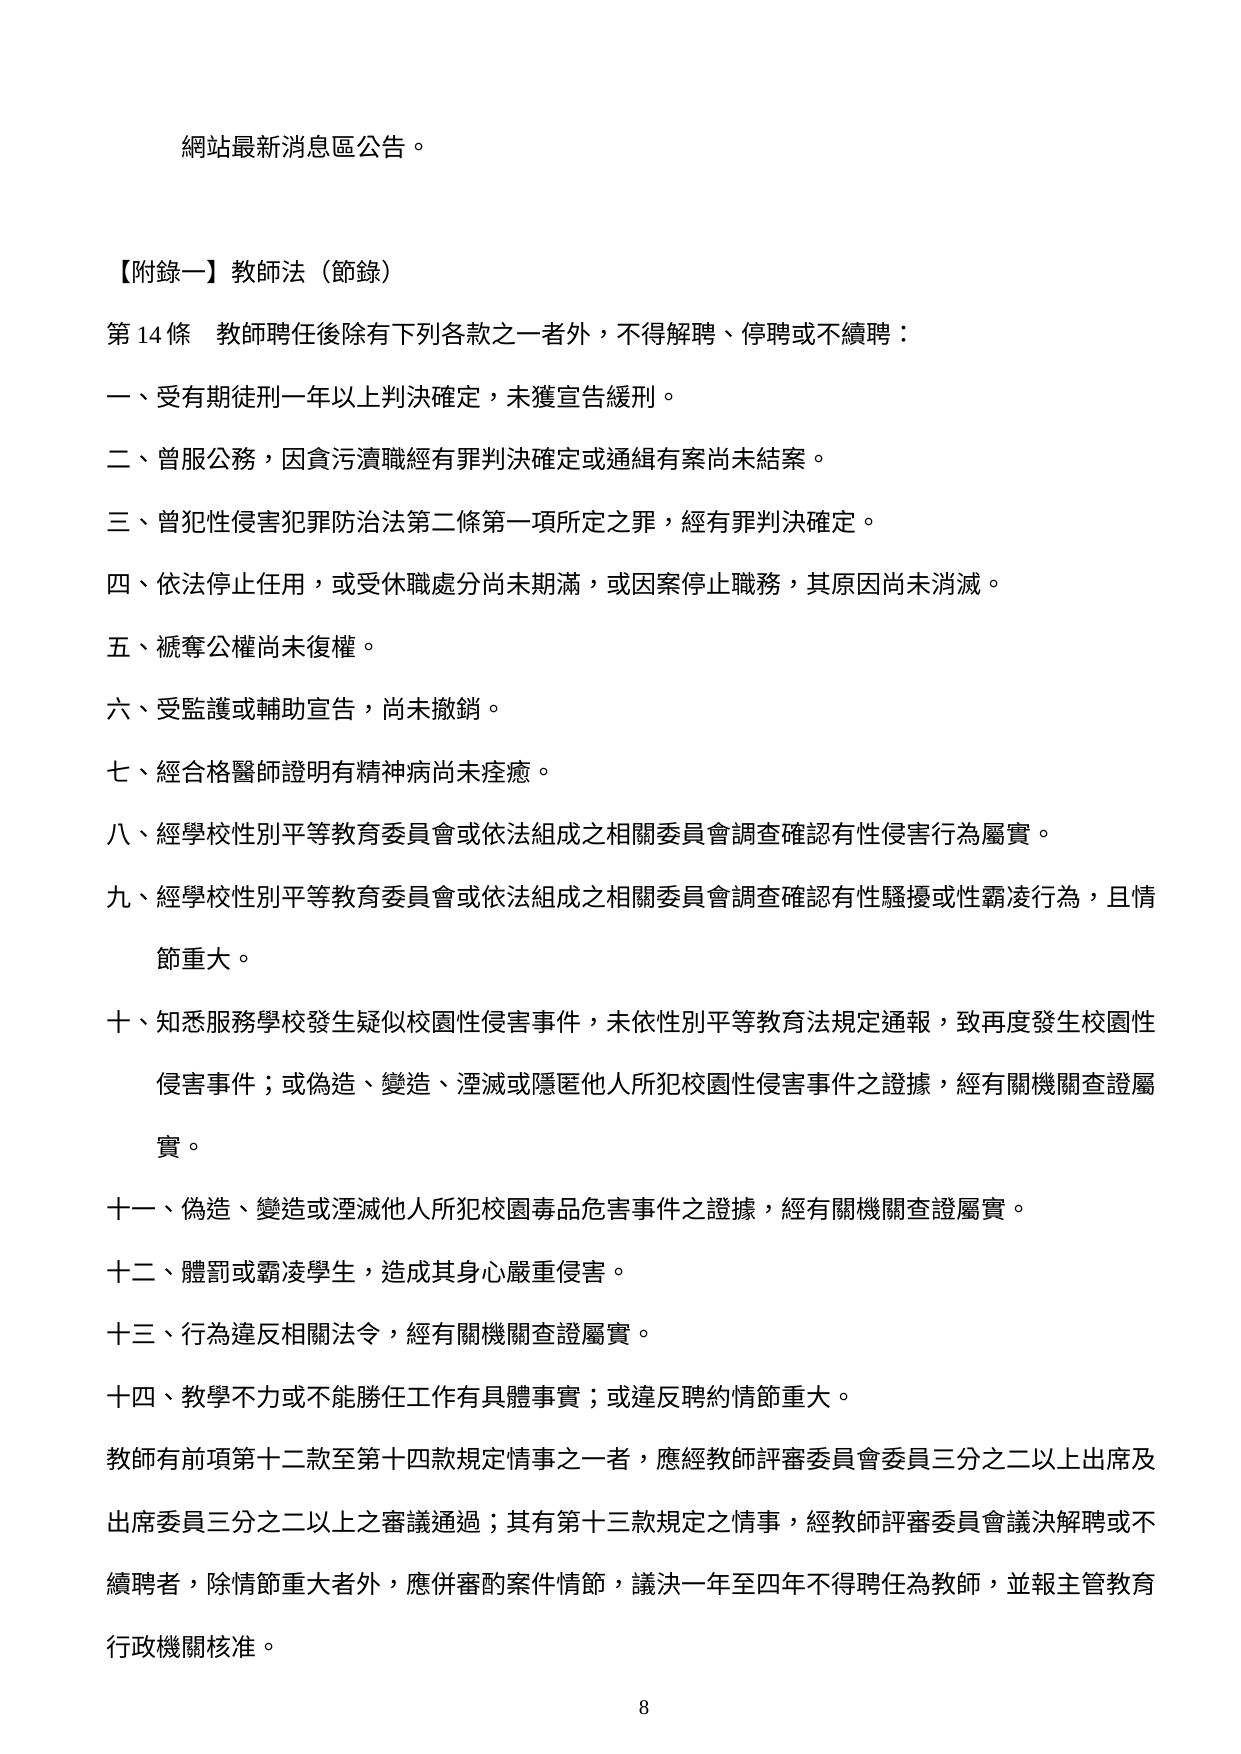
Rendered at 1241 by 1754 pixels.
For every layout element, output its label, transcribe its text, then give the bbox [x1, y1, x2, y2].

text 網站最新消息區公告。 [106, 104, 1181, 166]
text 【附錄一】教師法（節錄） [106, 229, 1181, 291]
text 十一、偽造、變造或湮滅他人所犯校園毒品危害事件之證據，經有關機關查證屬實。 [106, 1166, 1181, 1229]
text 八、經學校性別平等教育委員會或依法組成之相關委員會調查確認有性侵害行為屬實。 [106, 791, 1181, 854]
text 一、受有期徒刑一年以上判決確定，未獲宣告緩刑。 [106, 354, 1181, 416]
text 第14條 教師聘任後除有下列各款之一者外，不得解聘、停聘或不續聘： [106, 291, 1181, 354]
text 三、曾犯性侵害犯罪防治法第二條第一項所定之罪，經有罪判決確定。 [106, 479, 1181, 541]
text 十、知悉服務學校發生疑似校園性侵害事件，未依性別平等教育法規定通報，致再度發生校園性侵害事件；或偽造、變造、湮滅或隱匿他人所犯校園性侵害事件之證據，經有關機關查證屬實。 [106, 979, 1181, 1166]
text 四、依法停止任用，或受休職處分尚未期滿，或因案停止職務，其原因尚未消滅。 [106, 541, 1181, 604]
text 七、經合格醫師證明有精神病尚未痊癒。 [106, 729, 1181, 791]
text 五、褫奪公權尚未復權。 [106, 604, 1181, 666]
text 十二、體罰或霸凌學生，造成其身心嚴重侵害。 [106, 1229, 1181, 1291]
text 九、經學校性別平等教育委員會或依法組成之相關委員會調查確認有性騷擾或性霸凌行為，且情節重大。 [106, 854, 1181, 979]
text 六、受監護或輔助宣告，尚未撤銷。 [106, 666, 1181, 729]
text 十三、行為違反相關法令，經有關機關查證屬實。 [106, 1291, 1181, 1354]
text 教師有前項第十二款至第十四款規定情事之一者，應經教師評審委員會委員三分之二以上出席及出席委員三分之二以上之審議通過；其有第十三款規定之情事，經教師評審委員會議決解聘或不續聘者，除情節重大者外，應併審酌案件情節，議決一年至四年不得聘任為教師，並報主管教育行政機關核准。 [106, 1416, 1181, 1666]
text 十四、教學不力或不能勝任工作有具體事實；或違反聘約情節重大。 [106, 1354, 1181, 1416]
text 二、曾服公務，因貪污瀆職經有罪判決確定或通緝有案尚未結案。 [106, 416, 1181, 479]
